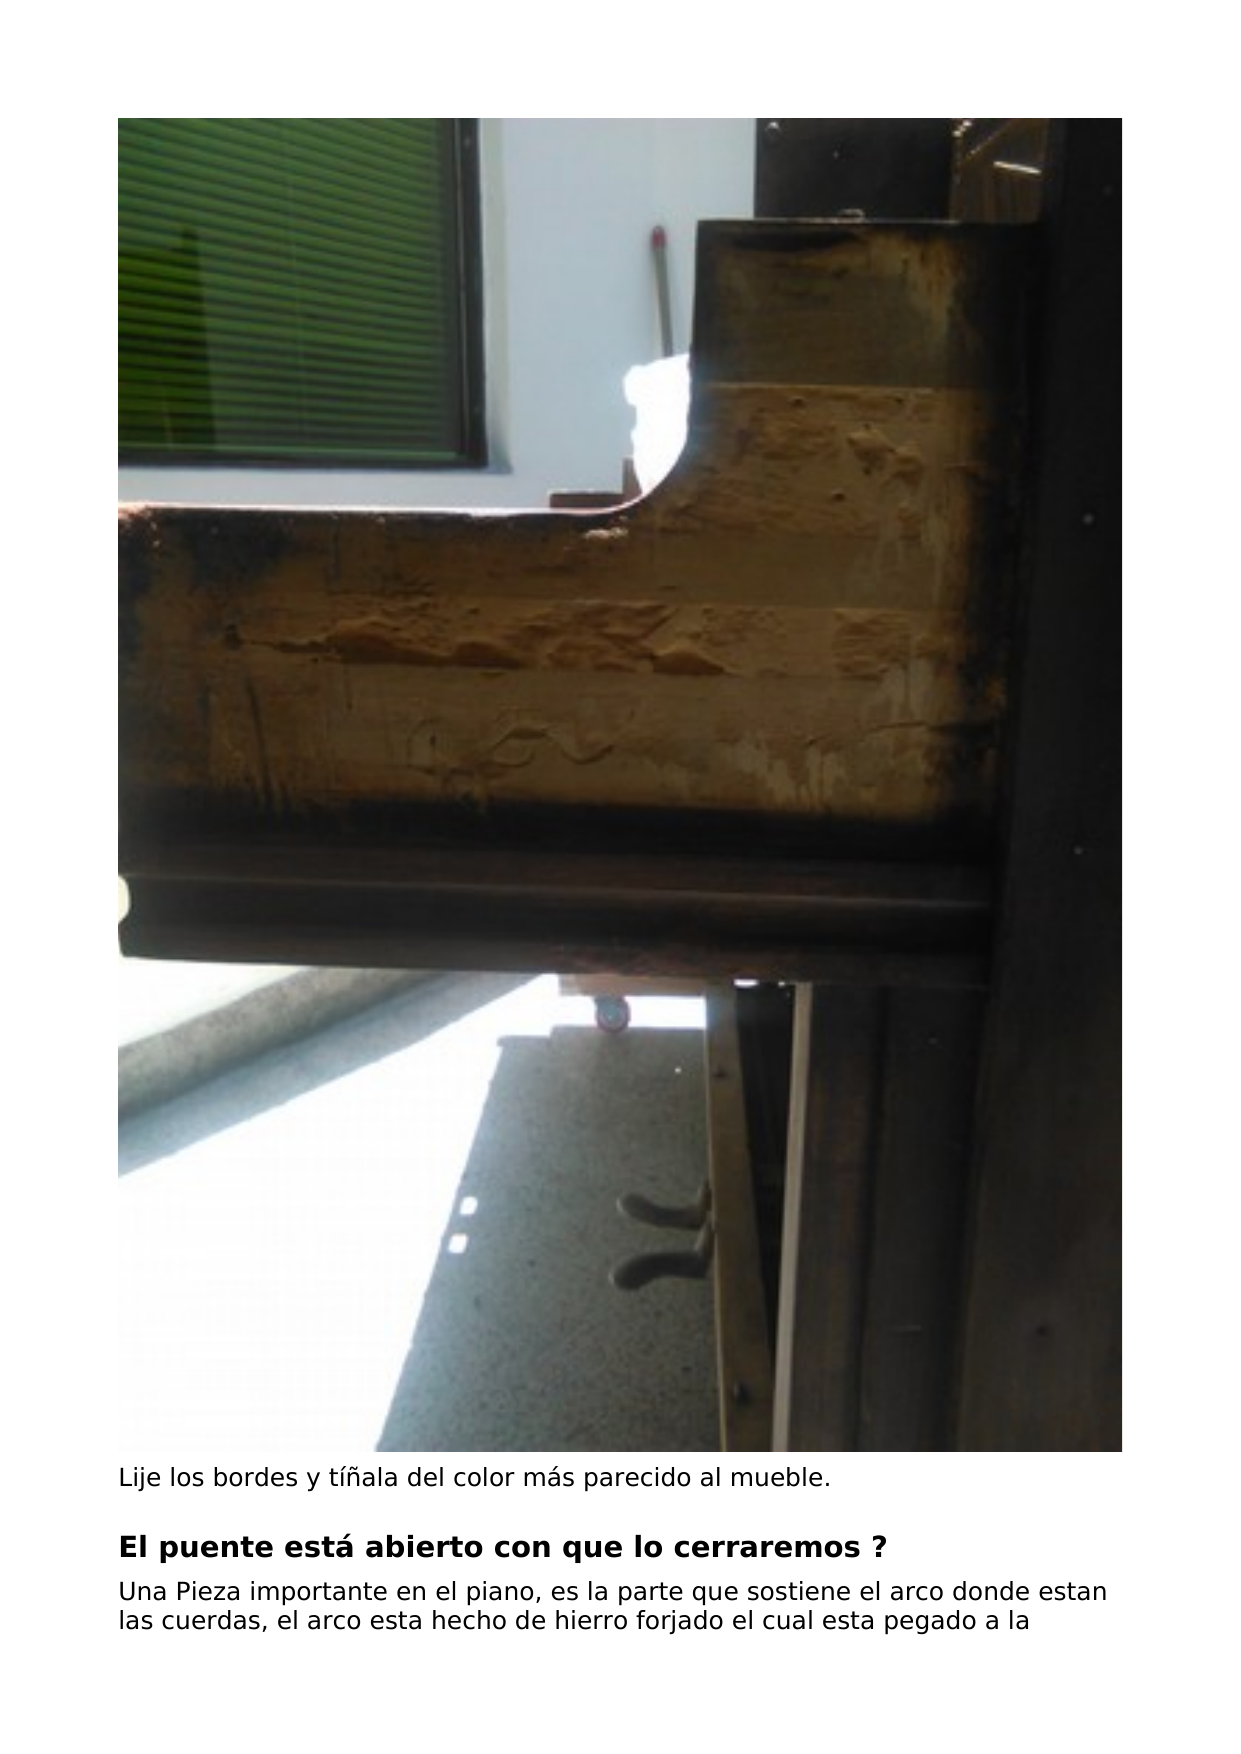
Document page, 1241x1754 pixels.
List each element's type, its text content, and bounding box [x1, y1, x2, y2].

text Una Pieza importante en el piano, es la parte que sostiene el arco donde estan las cuerdas, el arco esta hecho de hierro forjado el cual esta pegado a la [118, 1577, 1122, 1635]
picture [118, 118, 1123, 1452]
subtitle El puente está abierto con que lo cerraremos ? [118, 1530, 1122, 1564]
text Lije los bordes y tíñala del color más parecido al mueble. [118, 1464, 1122, 1493]
